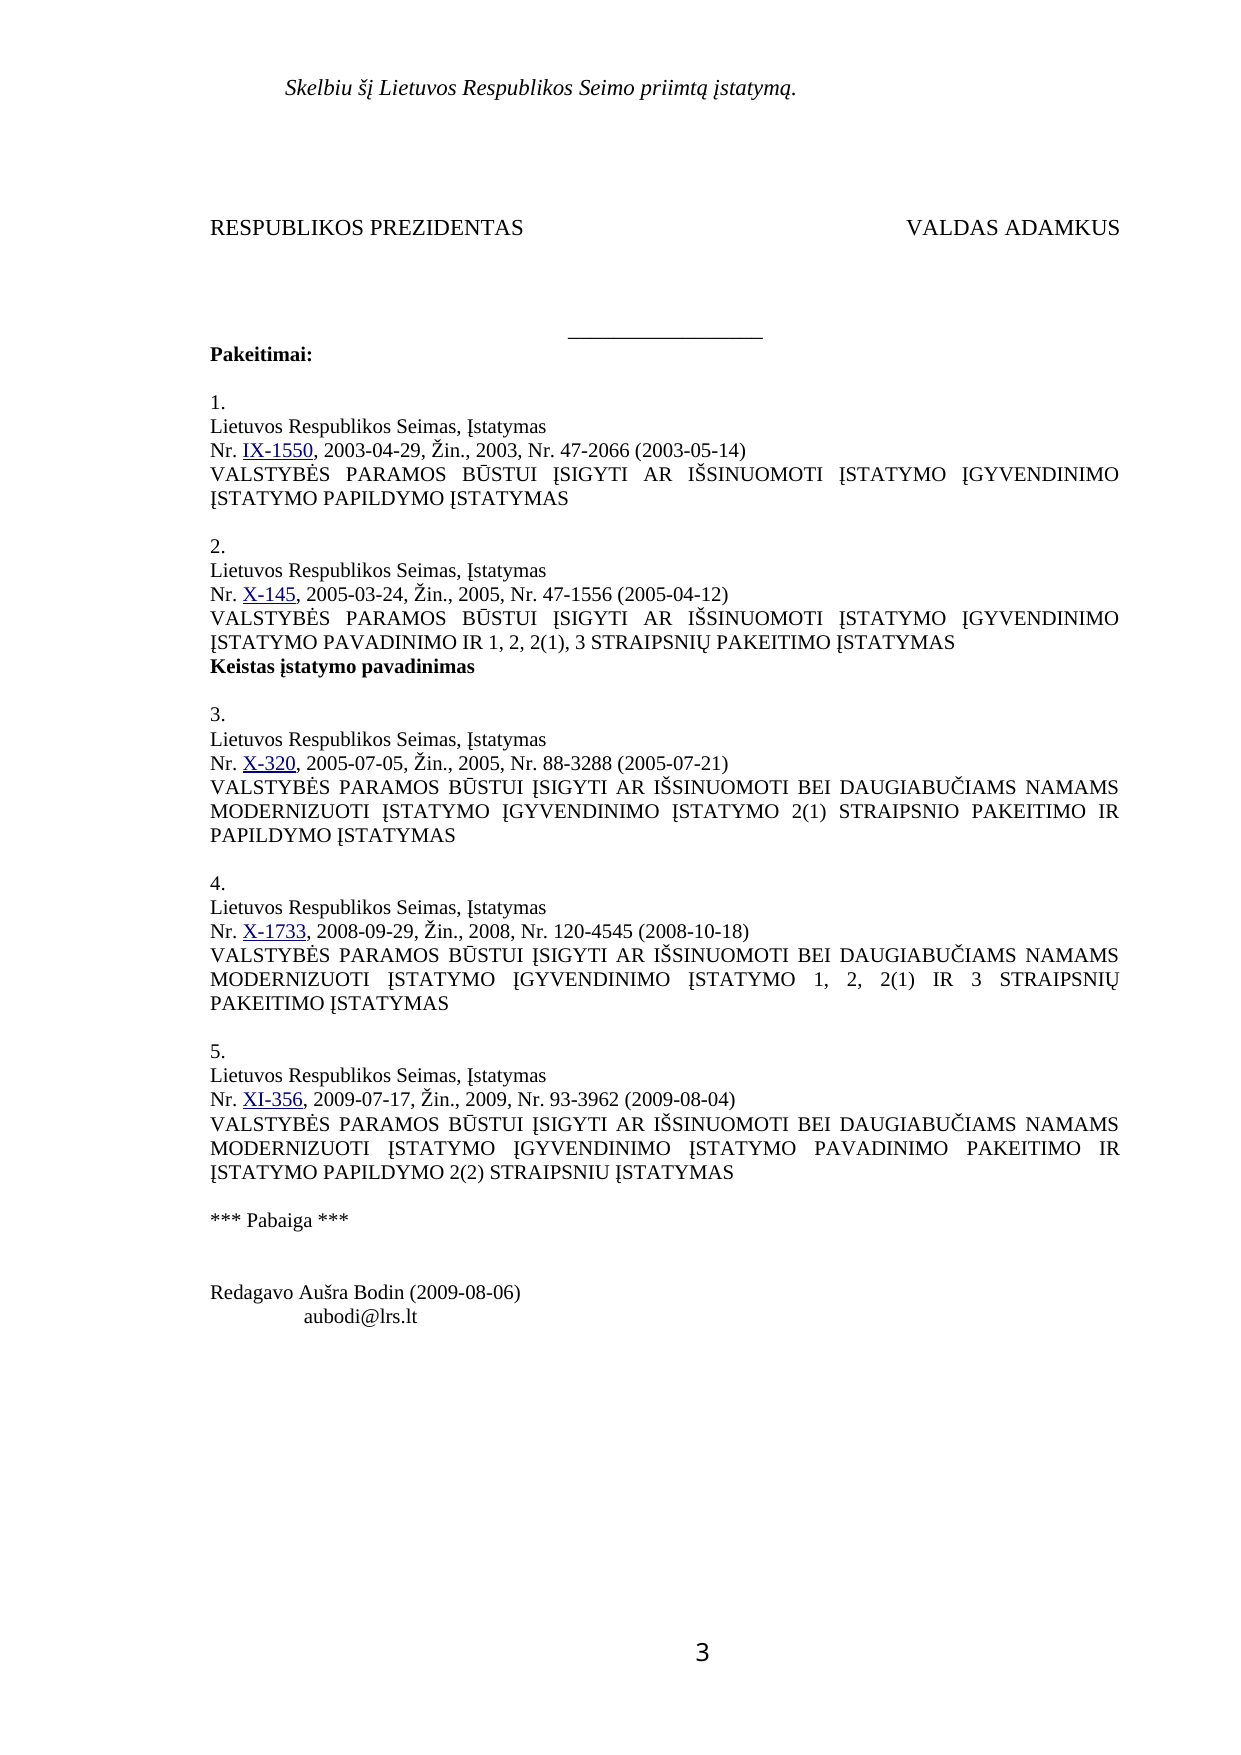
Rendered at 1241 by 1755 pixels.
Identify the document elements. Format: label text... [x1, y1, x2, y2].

text Nr. X-320, 2005-07-05, Žin., 2005, Nr. 88-3288 (2005-07-21) [210, 751, 1120, 774]
text VALSTYBĖS PARAMOS BŪSTUI ĮSIGYTI AR IŠSINUOMOTI ĮSTATYMO ĮGYVENDINIMO ĮSTATYMO PAVADINIMO IR 1, 2, 2(1), 3 STRAIPSNIŲ PAKEITIMO ĮSTATYMAS [210, 606, 1120, 654]
text VALSTYBĖS PARAMOS BŪSTUI ĮSIGYTI AR IŠSINUOMOTI ĮSTATYMO ĮGYVENDINIMO ĮSTATYMO PAPILDYMO ĮSTATYMAS [210, 462, 1120, 510]
text Nr. XI-356, 2009-07-17, Žin., 2009, Nr. 93-3962 (2009-08-04) [210, 1087, 1120, 1111]
text 4. [210, 871, 1120, 895]
text Nr. X-1733, 2008-09-29, Žin., 2008, Nr. 120-4545 (2008-10-18) [210, 919, 1120, 943]
text Lietuvos Respublikos Seimas, Įstatymas [210, 414, 1120, 438]
text Lietuvos Respublikos Seimas, Įstatymas [210, 895, 1120, 919]
text 1. [210, 389, 1120, 414]
text 3. [210, 702, 1120, 726]
text _________________ [210, 315, 1120, 341]
text 2. [210, 534, 1120, 558]
text VALSTYBĖS PARAMOS BŪSTUI ĮSIGYTI AR IŠSINUOMOTI BEI DAUGIABUČIAMS NAMAMS MODERNIZUOTI ĮSTATYMO ĮGYVENDINIMO ĮSTATYMO 1, 2, 2(1) IR 3 STRAIPSNIŲ PAKEITIMO ĮSTATYMAS [210, 943, 1120, 1015]
text Redagavo Aušra Bodin (2009-08-06) [210, 1280, 1120, 1304]
text Nr. X-145, 2005-03-24, Žin., 2005, Nr. 47-1556 (2005-04-12) [210, 582, 1120, 606]
text 5. [210, 1039, 1120, 1063]
text RESPUBLIKOS PREZIDENTAS VALDAS ADAMKUS [210, 214, 1120, 240]
text Lietuvos Respublikos Seimas, Įstatymas [210, 558, 1120, 582]
text Keistas įstatymo pavadinimas [210, 654, 1120, 678]
text Nr. IX-1550, 2003-04-29, Žin., 2003, Nr. 47-2066 (2003-05-14) [210, 438, 1120, 462]
text Pakeitimai: [210, 341, 1120, 366]
text VALSTYBĖS PARAMOS BŪSTUI ĮSIGYTI AR IŠSINUOMOTI BEI DAUGIABUČIAMS NAMAMS MODERNIZUOTI ĮSTATYMO ĮGYVENDINIMO ĮSTATYMO PAVADINIMO PAKEITIMO IR ĮSTATYMO PAPILDYMO 2(2) STRAIPSNIU ĮSTATYMAS [210, 1111, 1120, 1184]
text Lietuvos Respublikos Seimas, Įstatymas [210, 726, 1120, 751]
text Skelbiu šį Lietuvos Respublikos Seimo priimtą įstatymą. [210, 73, 1120, 100]
text *** Pabaiga *** [210, 1208, 1120, 1232]
text Lietuvos Respublikos Seimas, Įstatymas [210, 1063, 1120, 1087]
text VALSTYBĖS PARAMOS BŪSTUI ĮSIGYTI AR IŠSINUOMOTI BEI DAUGIABUČIAMS NAMAMS MODERNIZUOTI ĮSTATYMO ĮGYVENDINIMO ĮSTATYMO 2(1) STRAIPSNIO PAKEITIMO IR PAPILDYMO ĮSTATYMAS [210, 774, 1120, 847]
text aubodi@lrs.lt [210, 1304, 1120, 1328]
